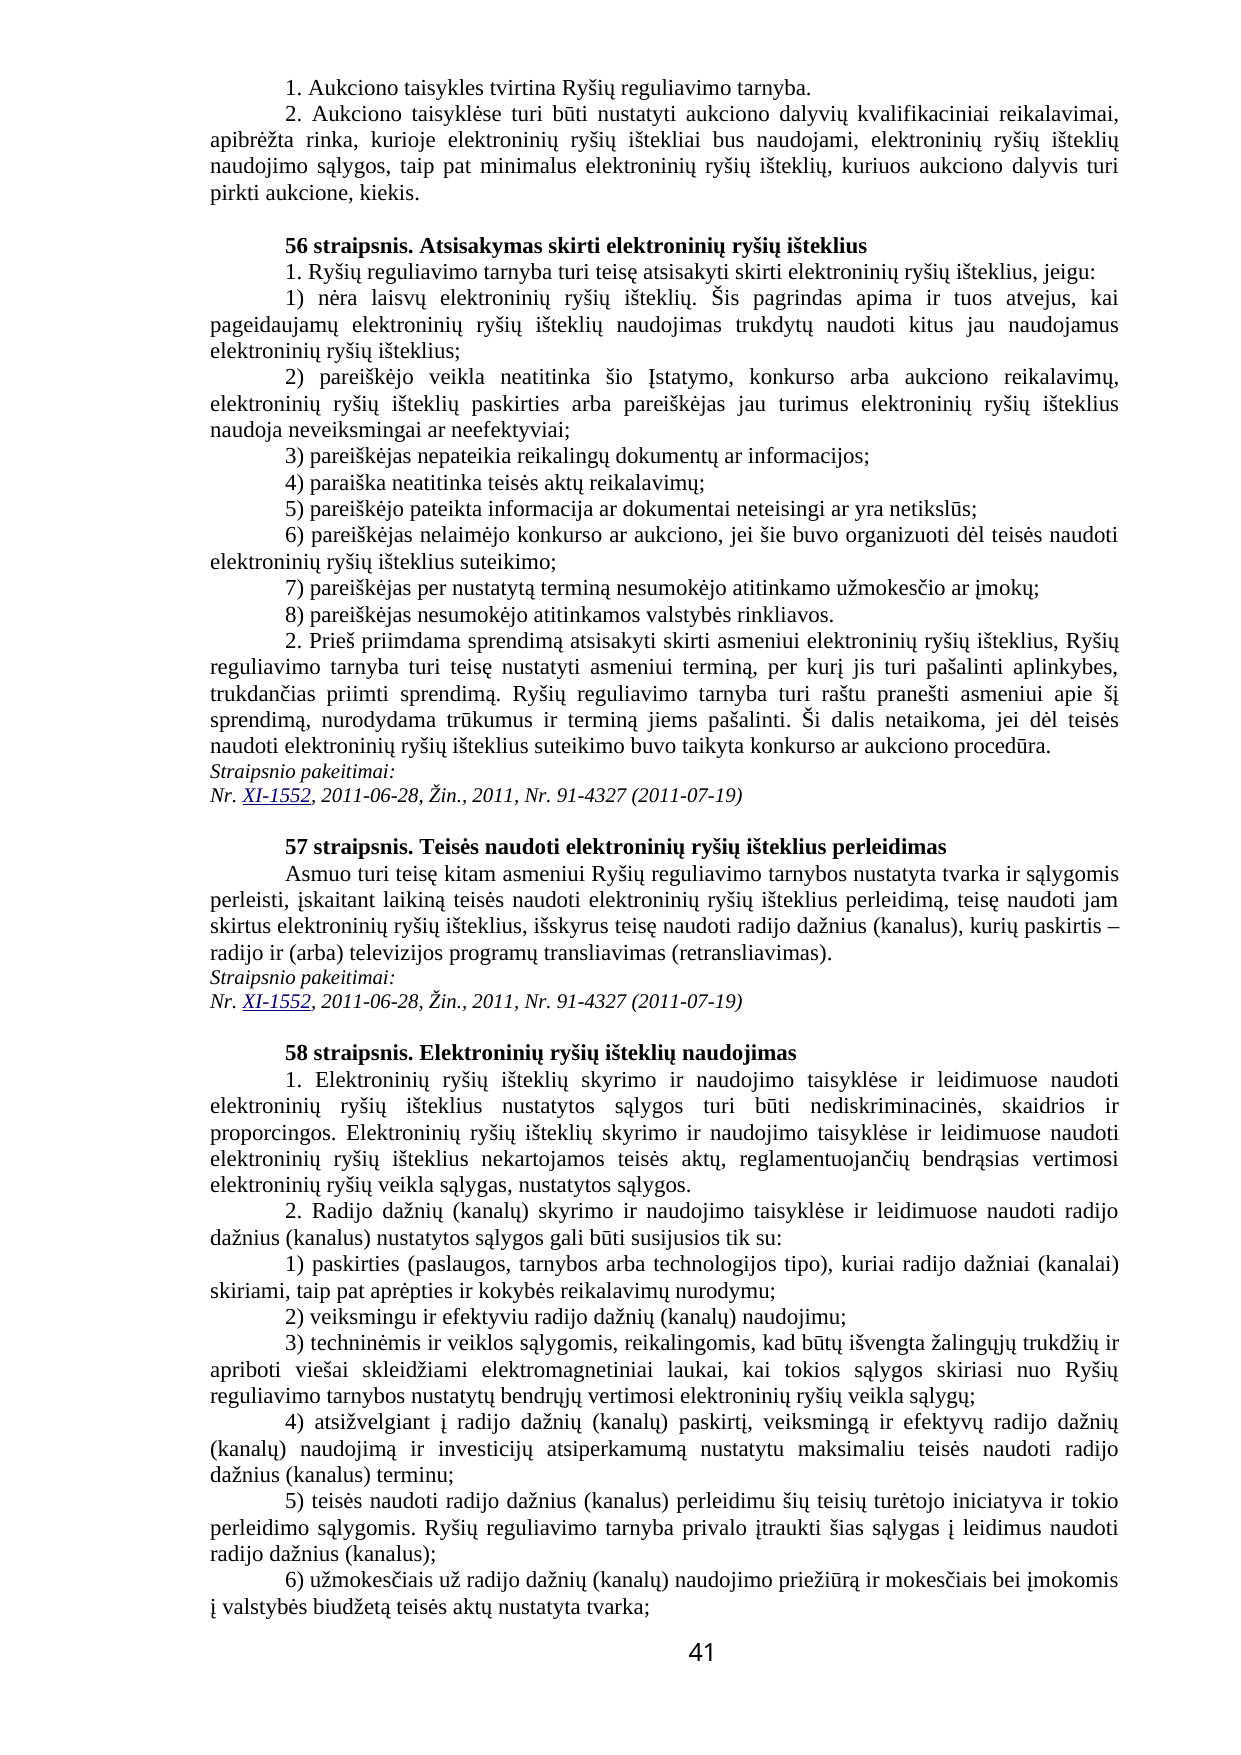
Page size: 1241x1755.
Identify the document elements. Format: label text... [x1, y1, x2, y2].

subtitle 58 straipsnis. Elektroninių ryšių išteklių naudojimas [210, 1039, 1120, 1066]
text 5) pareiškėjo pateikta informacija ar dokumentai neteisingi ar yra netikslūs; [210, 495, 1120, 522]
text Asmuo turi teisę kitam asmeniui Ryšių reguliavimo tarnybos nustatyta tvarka ir sąlygomis perleisti, įskaitant laikiną teisės naudoti elektroninių ryšių išteklius perleidimą, teisę naudoti jam skirtus elektroninių ryšių išteklius, išskyrus teisę naudoti radijo dažnius (kanalus), kurių paskirtis – radijo ir (arba) televizijos programų transliavimas (retransliavimas). [210, 859, 1120, 965]
text Nr. XI-1552, 2011-06-28, Žin., 2011, Nr. 91-4327 (2011-07-19) [210, 783, 1120, 807]
text Straipsnio pakeitimai: [210, 965, 1120, 989]
subtitle 6) užmokesčiais už radijo dažnių (kanalų) naudojimo priežiūrą ir mokesčiais bei įmokomis į valstybės biudžetą teisės aktų nustatyta tvarka; [210, 1567, 1120, 1619]
subtitle 5) teisės naudoti radijo dažnius (kanalus) perleidimu šių teisių turėtojo iniciatyva ir tokio perleidimo sąlygomis. Ryšių reguliavimo tarnyba privalo įtraukti šias sąlygas į leidimus naudoti radijo dažnius (kanalus); [210, 1487, 1120, 1567]
subtitle 1) paskirties (paslaugos, tarnybos arba technologijos tipo), kuriai radijo dažniai (kanalai) skiriami, taip pat aprėpties ir kokybės reikalavimų nurodymu; [210, 1250, 1120, 1303]
text 7) pareiškėjas per nustatytą terminą nesumokėjo atitinkamo užmokesčio ar įmokų; [210, 574, 1120, 601]
subtitle 2. Radijo dažnių (kanalų) skyrimo ir naudojimo taisyklėse ir leidimuose naudoti radijo dažnius (kanalus) nustatytos sąlygos gali būti susijusios tik su: [210, 1198, 1120, 1250]
text 4) paraiška neatitinka teisės aktų reikalavimų; [210, 469, 1120, 495]
text Nr. XI-1552, 2011-06-28, Žin., 2011, Nr. 91-4327 (2011-07-19) [210, 989, 1120, 1013]
text 6) pareiškėjas nelaimėjo konkurso ar aukciono, jei šie buvo organizuoti dėl teisės naudoti elektroninių ryšių išteklius suteikimo; [210, 522, 1120, 574]
text 2. Prieš priimdama sprendimą atsisakyti skirti asmeniui elektroninių ryšių išteklius, Ryšių reguliavimo tarnyba turi teisę nustatyti asmeniui terminą, per kurį jis turi pašalinti aplinkybes, trukdančias priimti sprendimą. Ryšių reguliavimo tarnyba turi raštu pranešti asmeniui apie šį sprendimą, nurodydama trūkumus ir terminą jiems pašalinti. Ši dalis netaikoma, jei dėl teisės naudoti elektroninių ryšių išteklius suteikimo buvo taikyta konkurso ar aukciono procedūra. [210, 627, 1120, 759]
text 1) nėra laisvų elektroninių ryšių išteklių. Šis pagrindas apima ir tuos atvejus, kai pageidaujamų elektroninių ryšių išteklių naudojimas trukdytų naudoti kitus jau naudojamus elektroninių ryšių išteklius; [210, 284, 1120, 363]
text 1. Ryšių reguliavimo tarnyba turi teisę atsisakyti skirti elektroninių ryšių išteklius, jeigu: [210, 258, 1120, 284]
text 8) pareiškėjas nesumokėjo atitinkamos valstybės rinkliavos. [210, 601, 1120, 627]
text 2. Aukciono taisyklėse turi būti nustatyti aukciono dalyvių kvalifikaciniai reikalavimai, apibrėžta rinka, kurioje elektroninių ryšių ištekliai bus naudojami, elektroninių ryšių išteklių naudojimo sąlygos, taip pat minimalus elektroninių ryšių išteklių, kuriuos aukciono dalyvis turi pirkti aukcione, kiekis. [210, 100, 1120, 205]
text 1. Aukciono taisykles tvirtina Ryšių reguliavimo tarnyba. [210, 73, 1120, 100]
text 3) pareiškėjas nepateikia reikalingų dokumentų ar informacijos; [210, 442, 1120, 469]
subtitle 56 straipsnis. Atsisakymas skirti elektroninių ryšių išteklius [210, 232, 1120, 258]
text 57 straipsnis. Teisės naudoti elektroninių ryšių išteklius perleidimas [210, 833, 1120, 859]
text 1. Elektroninių ryšių išteklių skyrimo ir naudojimo taisyklėse ir leidimuose naudoti elektroninių ryšių išteklius nustatytos sąlygos turi būti nediskriminacinės, skaidrios ir proporcingos. Elektroninių ryšių išteklių skyrimo ir naudojimo taisyklėse ir leidimuose naudoti elektroninių ryšių išteklius nekartojamos teisės aktų, reglamentuojančių bendrąsias vertimosi elektroninių ryšių veikla sąlygas, nustatytos sąlygos. [210, 1066, 1120, 1198]
subtitle 3) techninėmis ir veiklos sąlygomis, reikalingomis, kad būtų išvengta žalingųjų trukdžių ir apriboti viešai skleidžiami elektromagnetiniai laukai, kai tokios sąlygos skiriasi nuo Ryšių reguliavimo tarnybos nustatytų bendrųjų vertimosi elektroninių ryšių veikla sąlygų; [210, 1329, 1120, 1408]
text 2) pareiškėjo veikla neatitinka šio Įstatymo, konkurso arba aukciono reikalavimų, elektroninių ryšių išteklių paskirties arba pareiškėjas jau turimus elektroninių ryšių išteklius naudoja neveiksmingai ar neefektyviai; [210, 363, 1120, 442]
subtitle 4) atsižvelgiant į radijo dažnių (kanalų) paskirtį, veiksmingą ir efektyvų radijo dažnių (kanalų) naudojimą ir investicijų atsiperkamumą nustatytu maksimaliu teisės naudoti radijo dažnius (kanalus) terminu; [210, 1408, 1120, 1487]
text Straipsnio pakeitimai: [210, 759, 1120, 783]
subtitle 2) veiksmingu ir efektyviu radijo dažnių (kanalų) naudojimu; [210, 1303, 1120, 1329]
